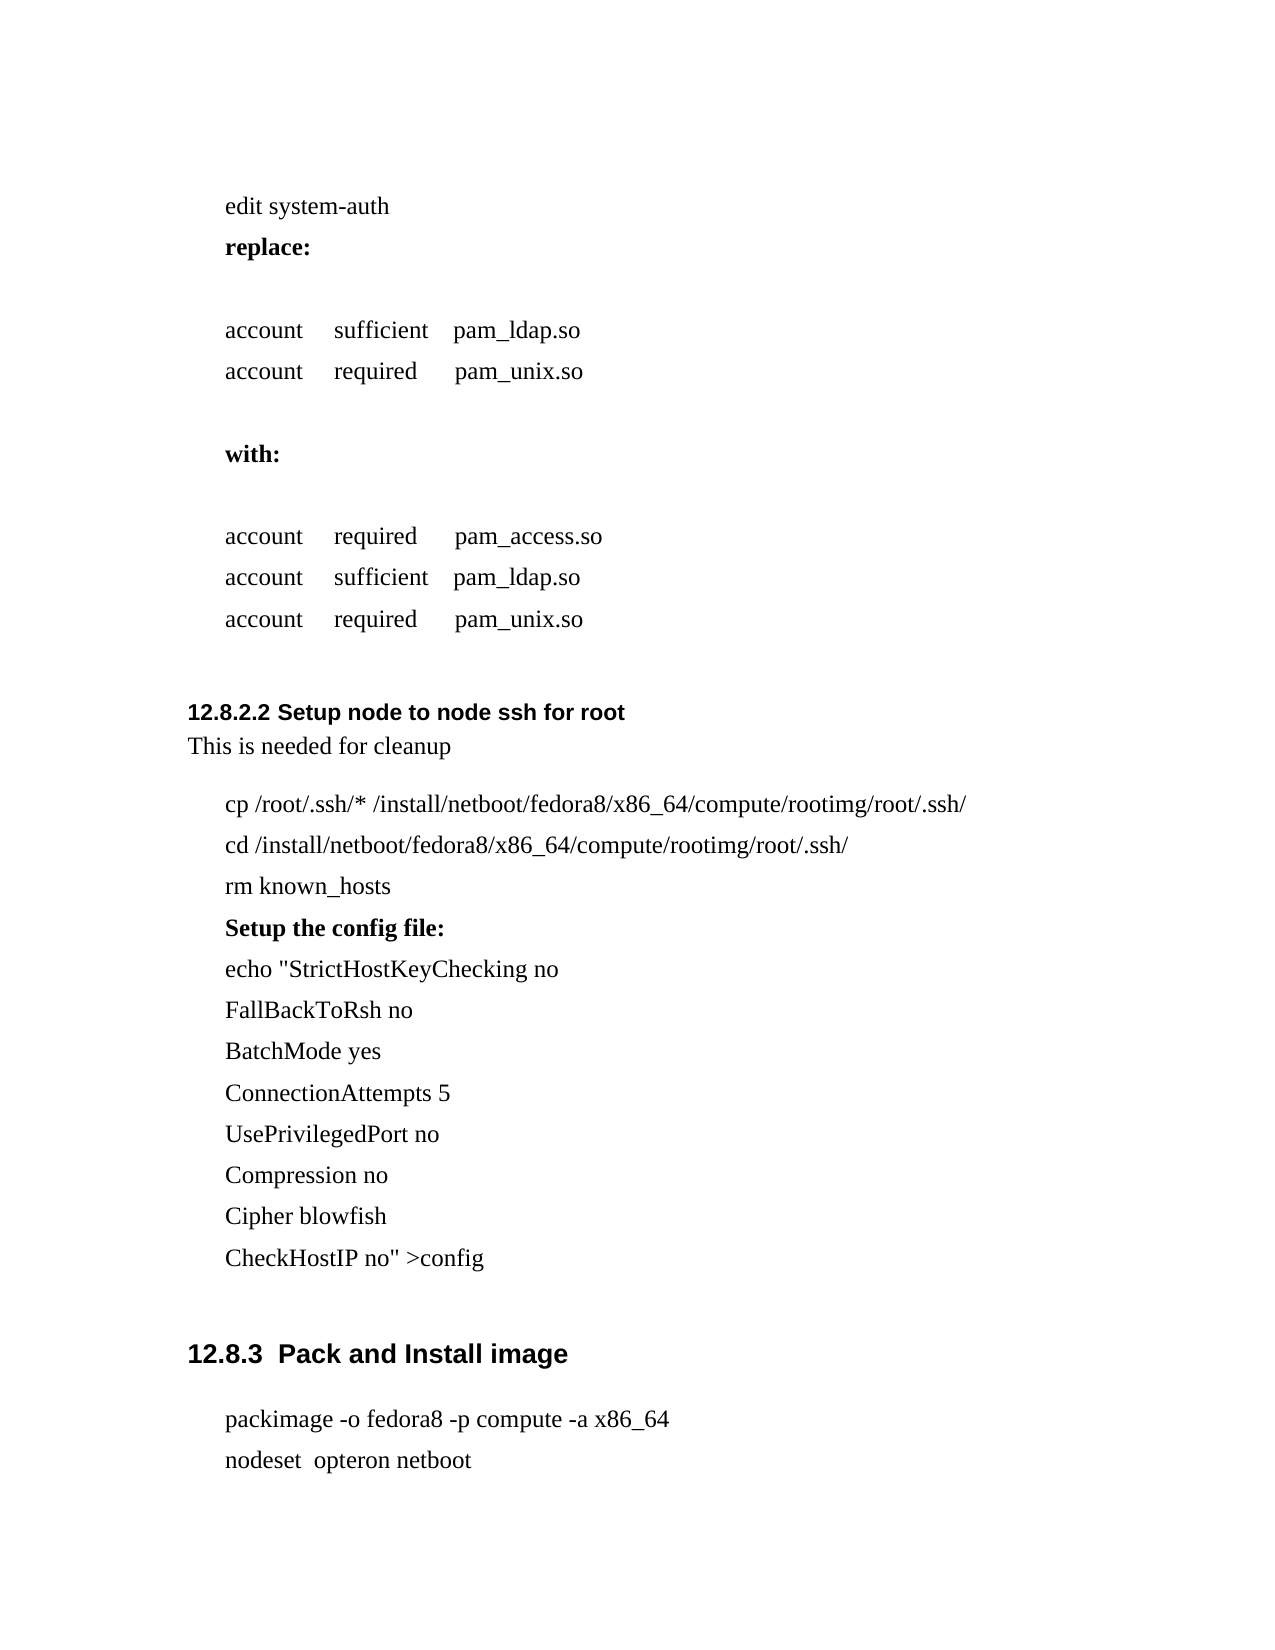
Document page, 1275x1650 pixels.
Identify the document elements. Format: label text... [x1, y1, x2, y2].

text Cipher blowfish [225, 1201, 1087, 1230]
subtitle Setup node to node ssh for root [187, 699, 1087, 725]
text replace: [225, 232, 1087, 261]
text Compression no [225, 1160, 1087, 1189]
text cd /install/netboot/fedora8/x86_64/compute/rootimg/root/.ssh/ [225, 830, 1087, 859]
text ConnectionAttempts 5 [225, 1078, 1087, 1106]
text account sufficient pam_ldap.so [225, 315, 1087, 344]
subtitle Pack and Install image [187, 1338, 1087, 1369]
text UsePrivilegedPort no [225, 1119, 1087, 1148]
text echo "StrictHostKeyChecking no [225, 954, 1087, 983]
text nodeset opteron netboot [225, 1445, 1087, 1474]
text FallBackToRsh no [225, 995, 1087, 1024]
text account sufficient pam_ldap.so [225, 562, 1087, 591]
text This is needed for cleanup [187, 731, 1087, 760]
text account required pam_unix.so [225, 356, 1087, 385]
text BatchMode yes [225, 1036, 1087, 1065]
text account required pam_access.so [225, 521, 1087, 550]
text packimage -o fedora8 -p compute -a x86_64 [225, 1404, 1087, 1433]
text with: [225, 439, 1087, 467]
text Setup the config file: [225, 913, 1087, 941]
text cp /root/.ssh/* /install/netboot/fedora8/x86_64/compute/rootimg/root/.ssh/ [225, 789, 1087, 818]
text CheckHostIP no" >config [225, 1243, 1087, 1271]
text rm known_hosts [225, 871, 1087, 900]
text account required pam_unix.so [225, 604, 1087, 632]
text edit system-auth [225, 191, 1087, 220]
